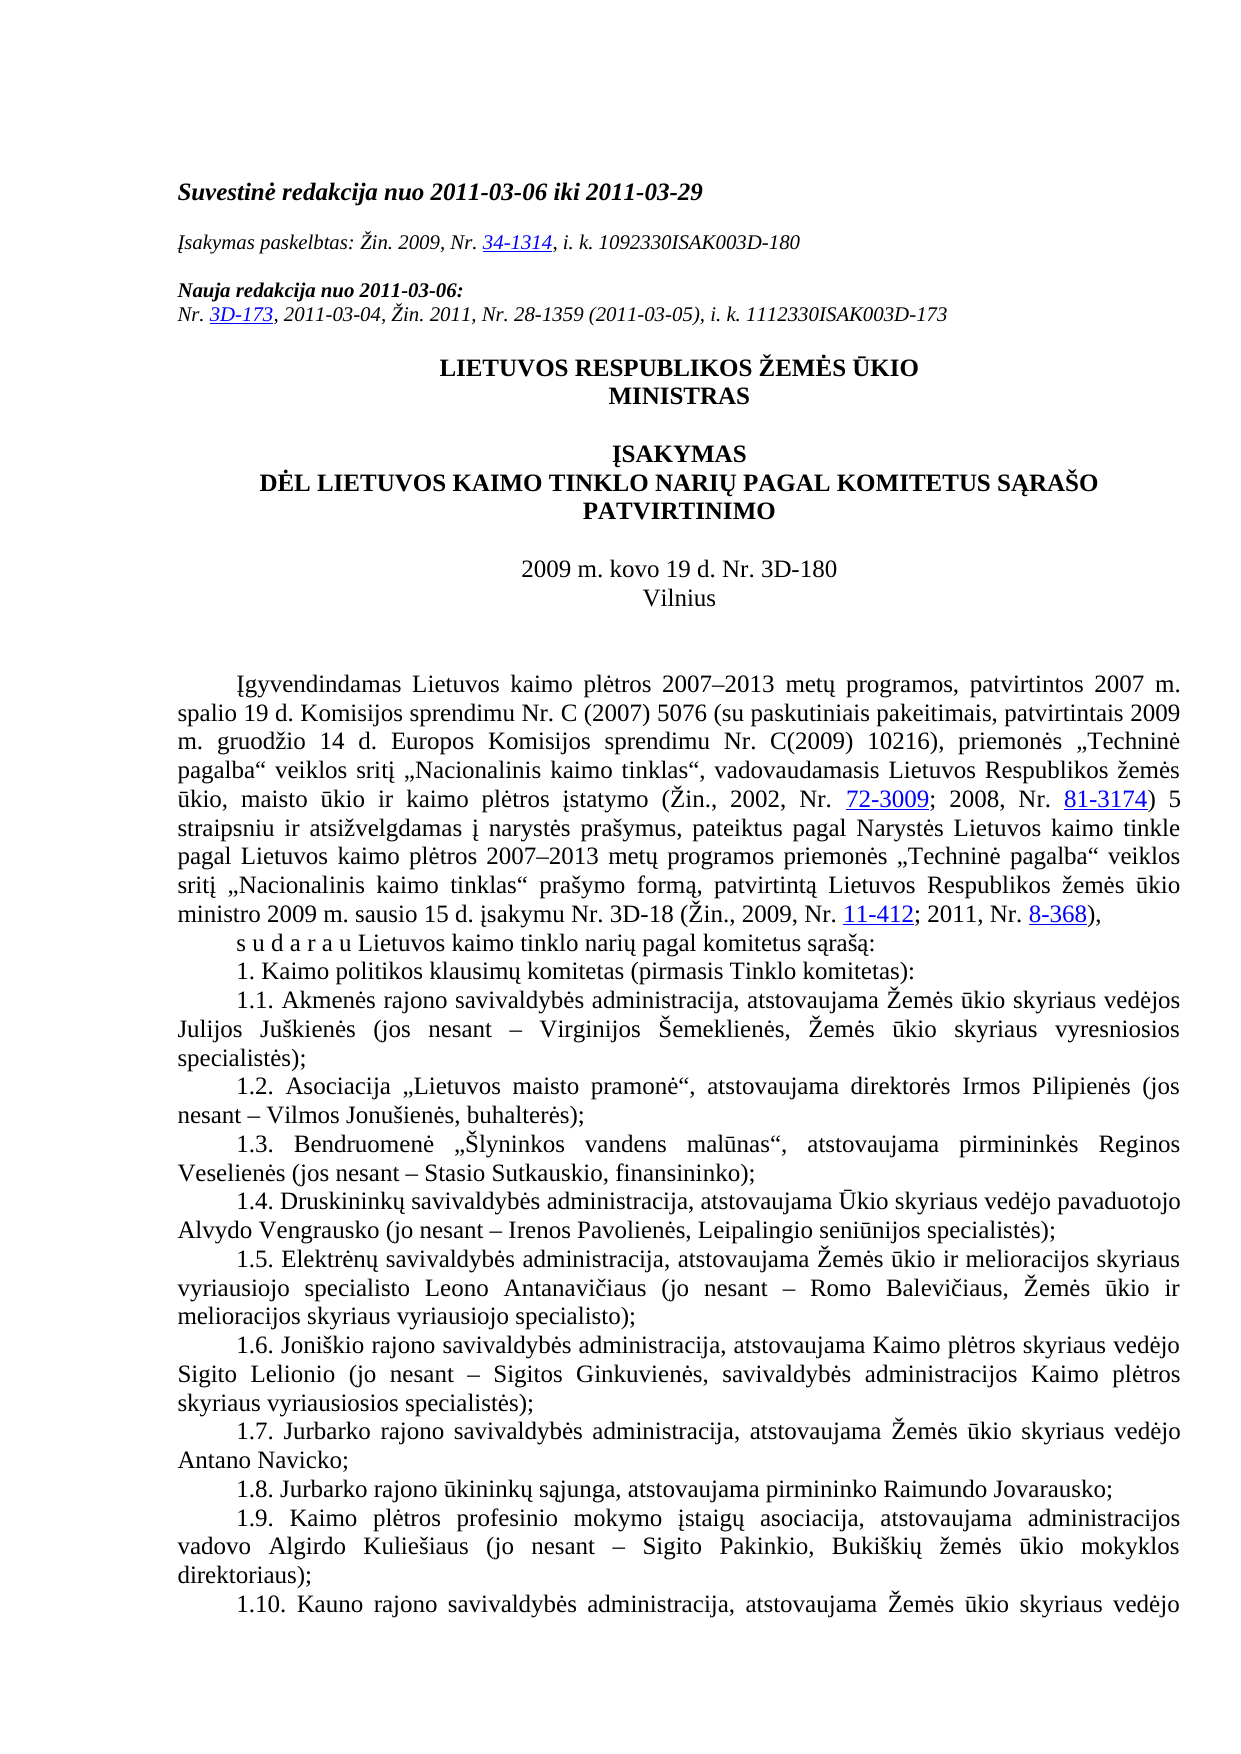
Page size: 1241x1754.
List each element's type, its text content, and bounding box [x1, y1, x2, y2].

text ĮSAKYMAS [177, 439, 1181, 468]
text MINISTRAS [177, 381, 1181, 410]
text 1.7. Jurbarko rajono savivaldybės administracija, atstovaujama Žemės ūkio skyriaus vedėjo Antano Navicko; [177, 1416, 1181, 1474]
text 1.1. Akmenės rajono savivaldybės administracija, atstovaujama Žemės ūkio skyriaus vedėjos Julijos Juškienės (jos nesant – Virginijos Šemeklienės, Žemės ūkio skyriaus vyresniosios specialistės); [177, 985, 1181, 1071]
text Įsakymas paskelbtas: Žin. 2009, Nr. 34-1314, i. k. 1092330ISAK003D-180 [177, 230, 1181, 254]
text 1.10. Kauno rajono savivaldybės administracija, atstovaujama Žemės ūkio skyriaus vedėjo [177, 1589, 1181, 1618]
text Nr. 3D-173, 2011-03-04, Žin. 2011, Nr. 28-1359 (2011-03-05), i. k. 1112330ISAK003D-173 [177, 302, 1181, 326]
text 2009 m. kovo 19 d. Nr. 3D-180 [177, 554, 1181, 583]
text 1. Kaimo politikos klausimų komitetas (pirmasis Tinklo komitetas): [177, 956, 1181, 985]
text Suvestinė redakcija nuo 2011-03-06 iki 2011-03-29 [177, 177, 1181, 206]
text 1.3. Bendruomenė „Šlyninkos vandens malūnas“, atstovaujama pirmininkės Reginos Veselienės (jos nesant – Stasio Sutkauskio, finansininko); [177, 1129, 1181, 1186]
text 1.9. Kaimo plėtros profesinio mokymo įstaigų asociacija, atstovaujama administracijos vadovo Algirdo Kuliešiaus (jo nesant – Sigito Pakinkio, Bukiškių žemės ūkio mokyklos direktoriaus); [177, 1503, 1181, 1589]
text s u d a r a u Lietuvos kaimo tinklo narių pagal komitetus sąrašą: [177, 928, 1181, 956]
text 1.8. Jurbarko rajono ūkininkų sąjunga, atstovaujama pirmininko Raimundo Jovarausko; [177, 1474, 1181, 1503]
text LIETUVOS RESPUBLIKOS ŽEMĖS ŪKIO [177, 353, 1181, 381]
text 1.2. Asociacija „Lietuvos maisto pramonė“, atstovaujama direktorės Irmos Pilipienės (jos nesant – Vilmos Jonušienės, buhalterės); [177, 1071, 1181, 1129]
text 1.6. Joniškio rajono savivaldybės administracija, atstovaujama Kaimo plėtros skyriaus vedėjo Sigito Lelionio (jo nesant – Sigitos Ginkuvienės, savivaldybės administracijos Kaimo plėtros skyriaus vyriausiosios specialistės); [177, 1330, 1181, 1416]
text 1.5. Elektrėnų savivaldybės administracija, atstovaujama Žemės ūkio ir melioracijos skyriaus vyriausiojo specialisto Leono Antanavičiaus (jo nesant – Romo Balevičiaus, Žemės ūkio ir melioracijos skyriaus vyriausiojo specialisto); [177, 1244, 1181, 1330]
text Įgyvendindamas Lietuvos kaimo plėtros 2007–2013 metų programos, patvirtintos 2007 m. spalio 19 d. Komisijos sprendimu Nr. C (2007) 5076 (su paskutiniais pakeitimais, patvirtintais 2009 m. gruodžio 14 d. Europos Komisijos sprendimu Nr. C(2009) 10216), priemonės „Techninė pagalba“ veiklos sritį „Nacionalinis kaimo tinklas“, vadovaudamasis Lietuvos Respublikos žemės ūkio, maisto ūkio ir kaimo plėtros įstatymo (Žin., 2002, Nr. 72-3009; 2008, Nr. 81-3174) 5 straipsniu ir atsižvelgdamas į narystės prašymus, pateiktus pagal Narystės Lietuvos kaimo tinkle pagal Lietuvos kaimo plėtros 2007–2013 metų programos priemonės „Techninė pagalba“ veiklos sritį „Nacionalinis kaimo tinklas“ prašymo formą, patvirtintą Lietuvos Respublikos žemės ūkio ministro 2009 m. sausio 15 d. įsakymu Nr. 3D-18 (Žin., 2009, Nr. 11-412; 2011, Nr. 8-368), [177, 669, 1181, 928]
text DĖL LIETUVOS KAIMO TINKLO NARIŲ PAGAL KOMITETUS SĄRAŠO PATVIRTINIMO [177, 468, 1181, 525]
text Vilnius [177, 583, 1181, 611]
text 1.4. Druskininkų savivaldybės administracija, atstovaujama Ūkio skyriaus vedėjo pavaduotojo Alvydo Vengrausko (jo nesant – Irenos Pavolienės, Leipalingio seniūnijos specialistės); [177, 1186, 1181, 1244]
text Nauja redakcija nuo 2011-03-06: [177, 278, 1181, 302]
